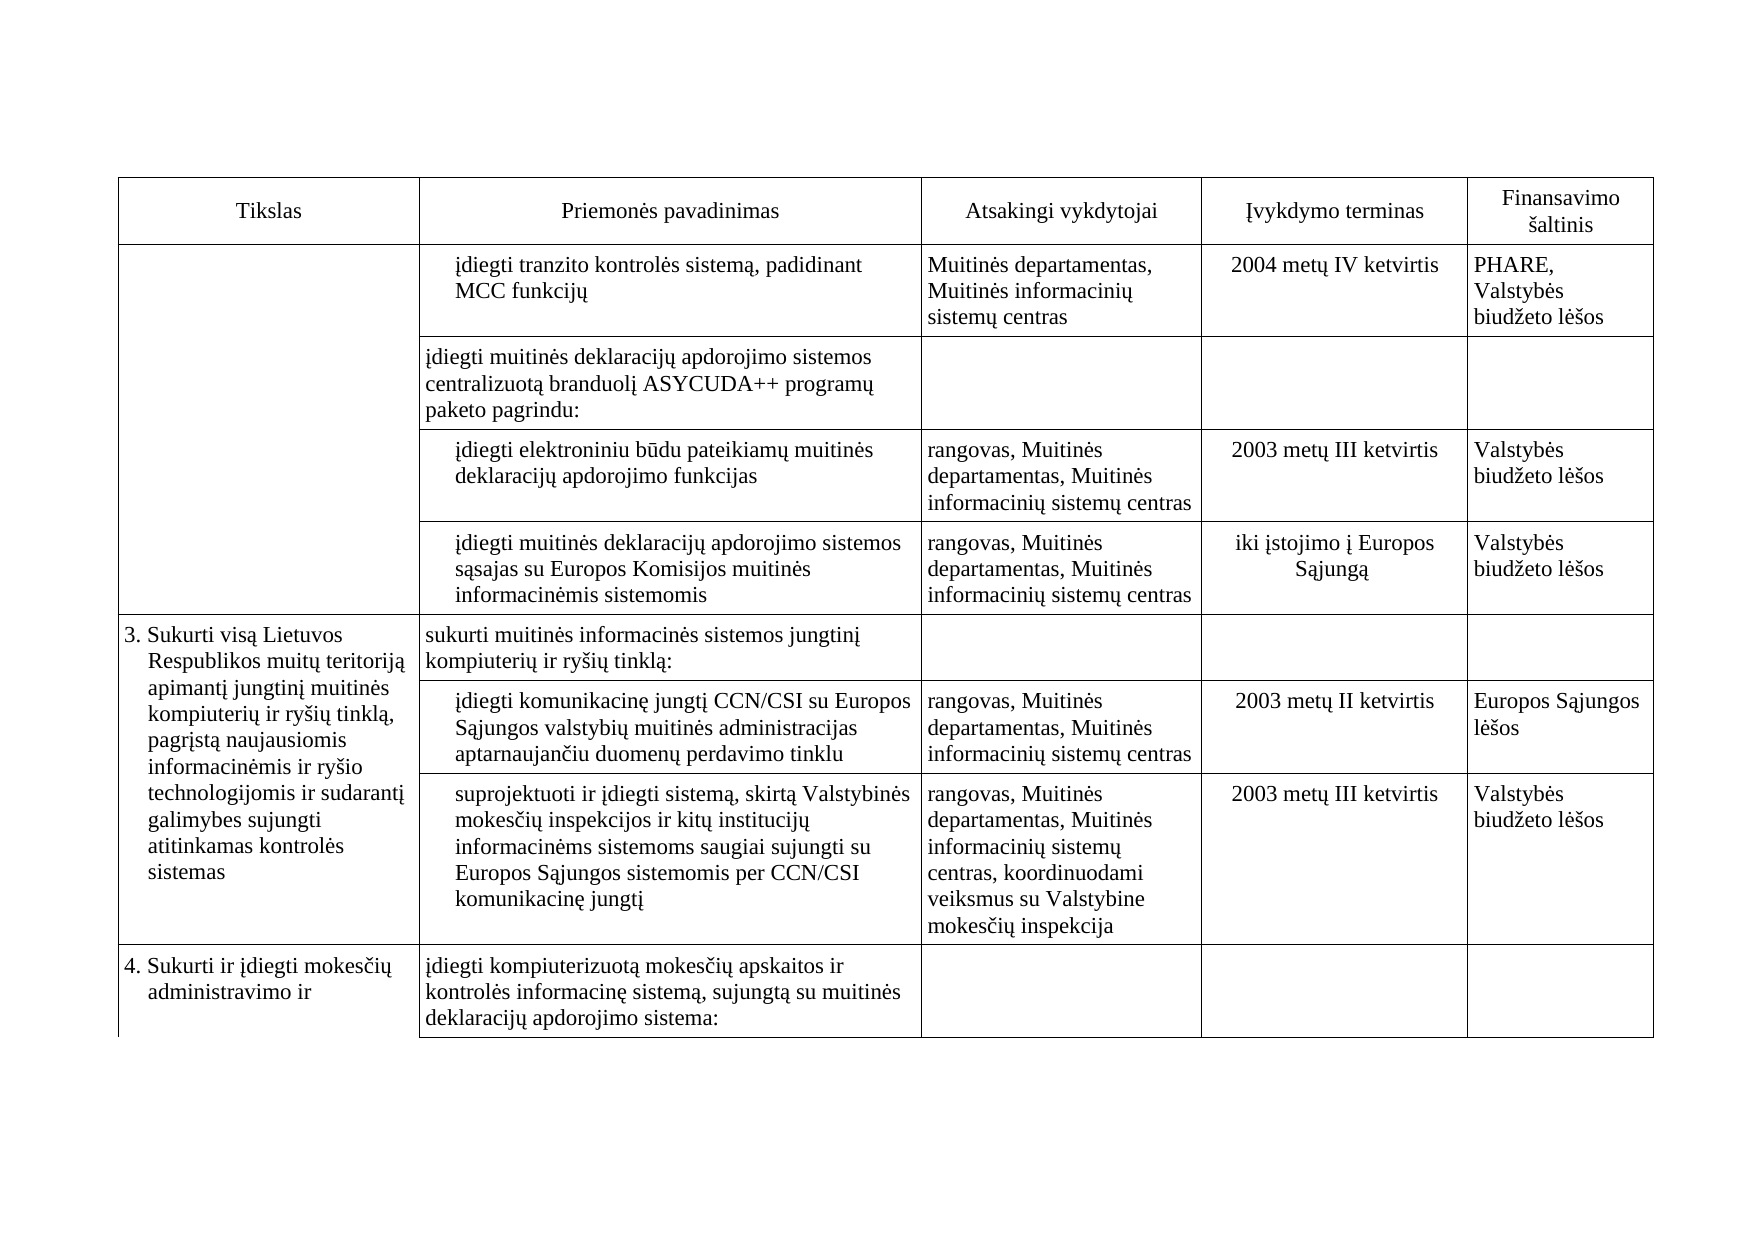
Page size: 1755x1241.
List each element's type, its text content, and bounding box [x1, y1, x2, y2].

table_cell [922, 945, 1201, 1037]
table_cell rangovas, Muitinės departamentas, Muitinės informacinių sistemų centras [922, 681, 1201, 773]
table_cell rangovas, Muitinės departamentas, Muitinės informacinių sistemų centras [922, 522, 1201, 614]
table_header Įvykdymo terminas [1202, 178, 1467, 243]
table_cell įdiegti muitinės deklaracijų apdorojimo sistemos sąsajas su Europos Komisijos muitinės informacinėmis sistemomis [420, 522, 921, 614]
table_cell [1202, 945, 1467, 1037]
table_cell PHARE, Valstybės biudžeto lėšos [1468, 245, 1653, 336]
table_cell [119, 336, 419, 429]
table_cell iki įstojimo į Europos Sąjungą [1202, 522, 1467, 614]
table_cell suprojektuoti ir įdiegti sistemą, skirtą Valstybinės mokesčių inspekcijos ir kitų institucijų informacinėms sistemoms saugiai sujungti su Europos Sąjungos sistemomis per CCN/CSI komunikacinę jungtį [420, 774, 921, 944]
table_cell [1468, 945, 1653, 1037]
table_cell [119, 429, 419, 521]
table_cell 4. Sukurti ir įdiegti mokesčių administravimo ir [119, 945, 419, 1037]
table_header Finansavimo šaltinis [1468, 178, 1653, 243]
table_cell [119, 521, 419, 614]
table_cell 3. Sukurti visą Lietuvos Respublikos muitų teritoriją apimantį jungtinį muitinės kompiuterių ir ryšių tinklą, pagrįstą naujausiomis informacinėmis ir ryšio technologijomis ir sudarantį galimybes sujungti atitinkamas kontrolės sistemas [119, 615, 419, 944]
table_cell įdiegti elektroniniu būdu pateikiamų muitinės deklaracijų apdorojimo funkcijas [420, 430, 921, 521]
table_cell Valstybės biudžeto lėšos [1468, 522, 1653, 614]
table_cell 2003 metų III ketvirtis [1202, 430, 1467, 521]
table_cell [1202, 615, 1467, 680]
table_cell Europos Sąjungos lėšos [1468, 681, 1653, 773]
table_cell 2003 metų III ketvirtis [1202, 774, 1467, 944]
table_cell įdiegti muitinės deklaracijų apdorojimo sistemos centralizuotą branduolį ASYCUDA++ programų paketo pagrindu: [420, 337, 921, 429]
table_cell [1202, 337, 1467, 429]
table_header Priemonės pavadinimas [420, 178, 921, 243]
table_cell [922, 337, 1201, 429]
table_cell sukurti muitinės informacinės sistemos jungtinį kompiuterių ir ryšių tinklą: [420, 615, 921, 680]
table_cell 2004 metų IV ketvirtis [1202, 245, 1467, 336]
table_cell Muitinės departamentas, Muitinės informacinių sistemų centras [922, 245, 1201, 336]
table_cell įdiegti komunikacinę jungtį CCN/CSI su Europos Sąjungos valstybių muitinės administracijas aptarnaujančiu duomenų perdavimo tinklu [420, 681, 921, 773]
table_cell Valstybės biudžeto lėšos [1468, 774, 1653, 944]
table_cell įdiegti tranzito kontrolės sistemą, padidinant MCC funkcijų [420, 245, 921, 336]
table_header Atsakingi vykdytojai [922, 178, 1201, 243]
table_header Tikslas [119, 178, 419, 243]
table_cell įdiegti kompiuterizuotą mokesčių apskaitos ir kontrolės informacinę sistemą, sujungtą su muitinės deklaracijų apdorojimo sistema: [420, 945, 921, 1037]
table_cell Valstybės biudžeto lėšos [1468, 430, 1653, 521]
table_cell [1468, 615, 1653, 680]
table_cell 2003 metų II ketvirtis [1202, 681, 1467, 773]
table_cell [119, 245, 419, 336]
table_cell rangovas, Muitinės departamentas, Muitinės informacinių sistemų centras, koordinuodami veiksmus su Valstybine mokesčių inspekcija [922, 774, 1201, 944]
table_cell rangovas, Muitinės departamentas, Muitinės informacinių sistemų centras [922, 430, 1201, 521]
table_cell [1468, 337, 1653, 429]
table_cell [922, 615, 1201, 680]
